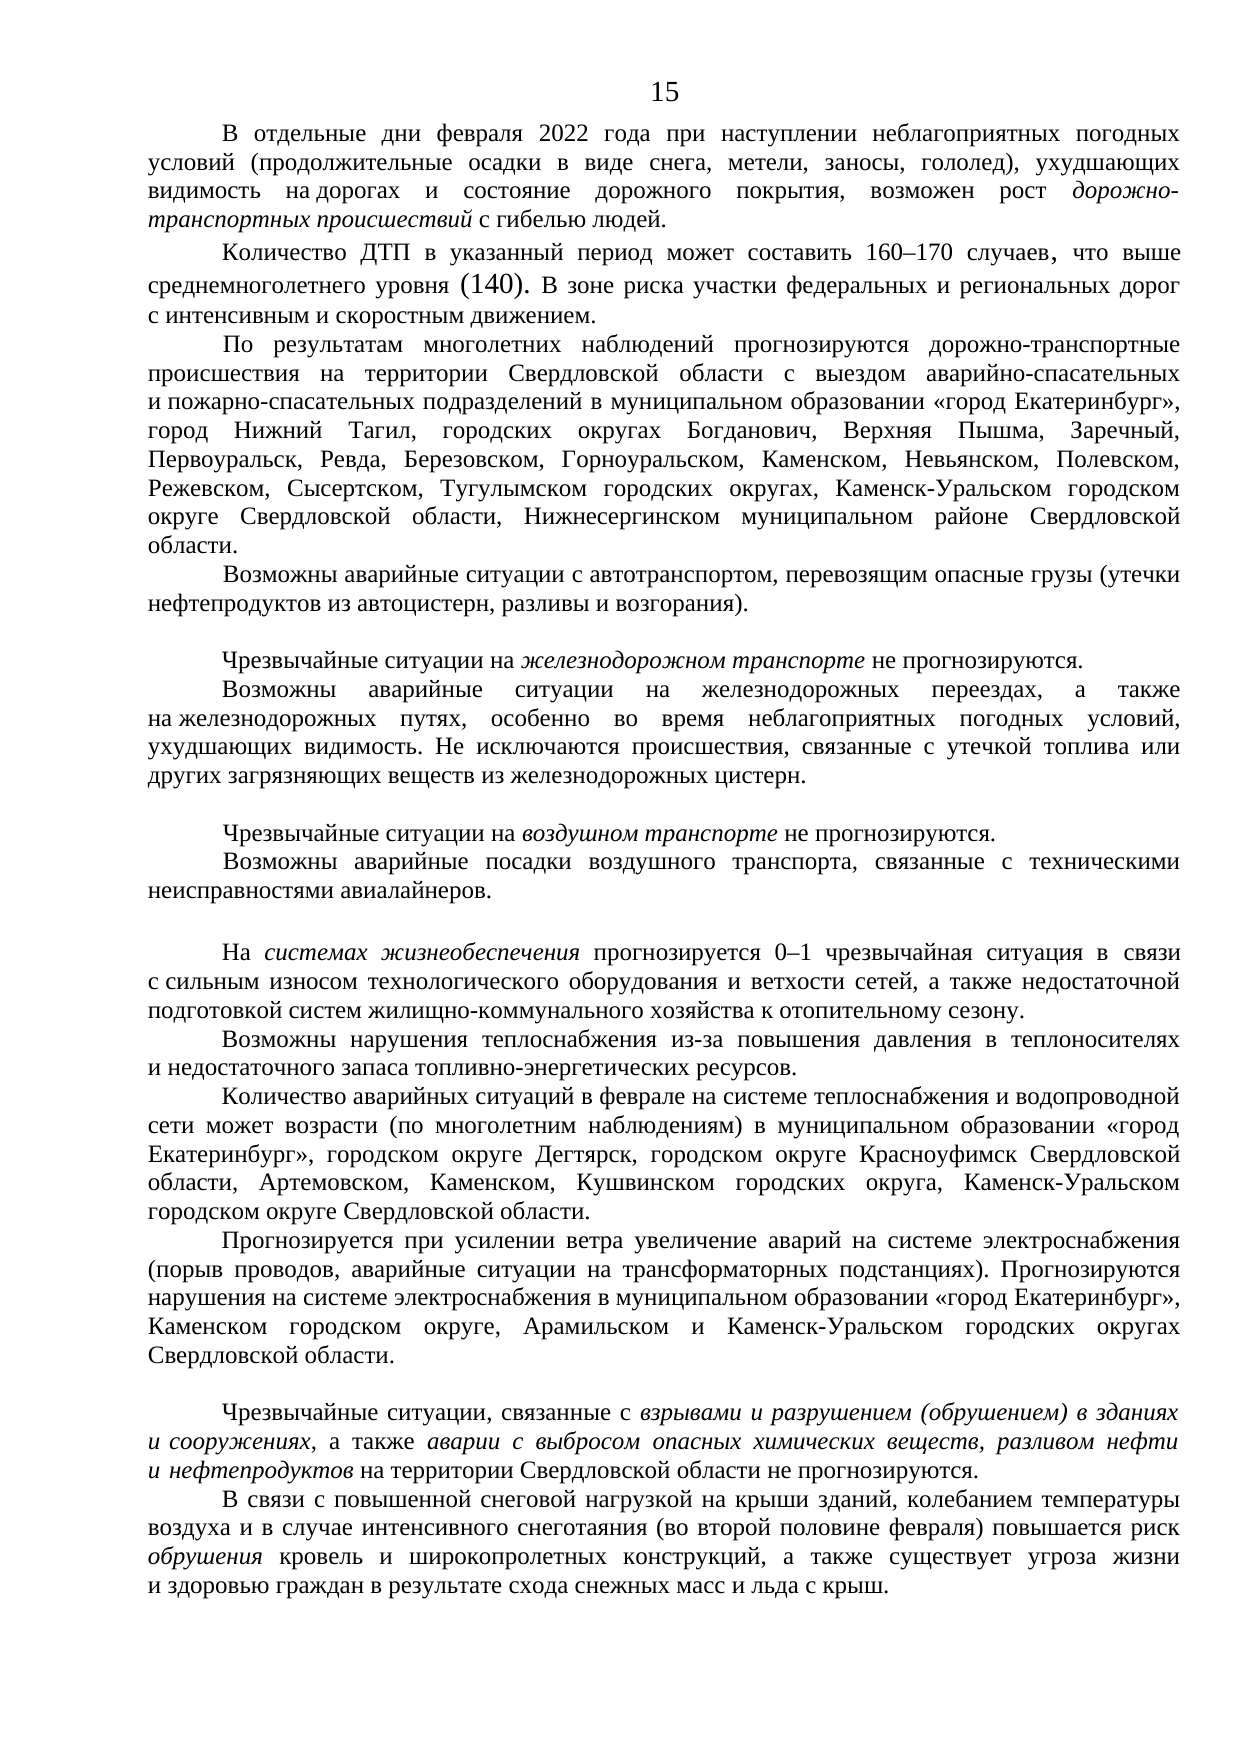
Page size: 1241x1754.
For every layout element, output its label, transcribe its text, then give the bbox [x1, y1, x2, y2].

text В отдельные дни февраля 2022 года при наступлении неблагоприятных погодных условий (продолжительные осадки в виде снега, метели, заносы, гололед), ухудшающих видимость на дорогах и состояние дорожного покрытия, возможен рост дорожно-транспортных происшествий с гибелью людей. [148, 118, 1181, 233]
text Возможны аварийные ситуации на железнодорожных переездах, а также на железнодорожных путях, особенно во время неблагоприятных погодных условий, ухудшающих видимость. Не исключаются происшествия, связанные с утечкой топлива или других загрязняющих веществ из железнодорожных цистерн. [148, 674, 1181, 789]
text Количество ДТП в указанный период может составить 160–170 случаев, что выше среднемноголетнего уровня (140). В зоне риска участки федеральных и региональных дорог с интенсивным и скоростным движением. [148, 233, 1181, 329]
text Чрезвычайные ситуации на железнодорожном транспорте не прогнозируются. [148, 645, 1181, 674]
text Возможны нарушения теплоснабжения из-за повышения давления в теплоносителях и недостаточного запаса топливно-энергетических ресурсов. [148, 1024, 1181, 1081]
text Чрезвычайные ситуации на воздушном транспорте не прогнозируются. [148, 818, 1181, 846]
text На системах жизнеобеспечения прогнозируется 0–1 чрезвычайная ситуация в связи с сильным износом технологического оборудования и ветхости сетей, а также недостаточной подготовкой систем жилищно-коммунального хозяйства к отопительному сезону. [148, 933, 1181, 1024]
text В связи с повышенной снеговой нагрузкой на крыши зданий, колебанием температуры воздуха и в случае интенсивного снеготаяния (во второй половине февраля) повышается риск обрушения кровель и широкопролетных конструкций, а также существует угроза жизни и здоровью граждан в результате схода снежных масс и льда с крыш. [148, 1484, 1181, 1599]
text Количество аварийных ситуаций в феврале на системе теплоснабжения и водопроводной сети может возрасти (по многолетним наблюдениям) в муниципальном образовании «город Екатеринбург», городском округе Дегтярск, городском округе Красноуфимск Свердловской области, Артемовском, Каменском, Кушвинском городских округа, Каменск-Уральском городском округе Свердловской области. [148, 1081, 1181, 1225]
text По результатам многолетних наблюдений прогнозируются дорожно-транспортные происшествия на территории Свердловской области с выездом аварийно-спасательных и пожарно-спасательных подразделений в муниципальном образовании «город Екатеринбург», город Нижний Тагил, городских округах Богданович, Верхняя Пышма, Заречный, Первоуральск, Ревда, Березовском, Горноуральском, Каменском, Невьянском, Полевском, Режевском, Сысертском, Тугулымском городских округах, Каменск-Уральском городском округе Свердловской области, Нижнесергинском муниципальном районе Свердловской области. [148, 329, 1181, 559]
text Возможны аварийные ситуации с автотранспортом, перевозящим опасные грузы (утечки нефтепродуктов из автоцистерн, разливы и возгорания). [148, 559, 1181, 616]
text Возможны аварийные посадки воздушного транспорта, связанные с техническими неисправностями авиалайнеров. [148, 846, 1181, 904]
text Чрезвычайные ситуации, связанные с взрывами и разрушением (обрушением) в зданиях и сооружениях, а также аварии с выбросом опасных химических веществ, разливом нефти и нефтепродуктов на территории Свердловской области не прогнозируются. [148, 1397, 1181, 1484]
text Прогнозируется при усилении ветра увеличение аварий на системе электроснабжения (порыв проводов, аварийные ситуации на трансформаторных подстанциях). Прогнозируются нарушения на системе электроснабжения в муниципальном образовании «город Екатеринбург», Каменском городском округе, Арамильском и Каменск-Уральском городских округах Свердловской области. [148, 1225, 1181, 1369]
